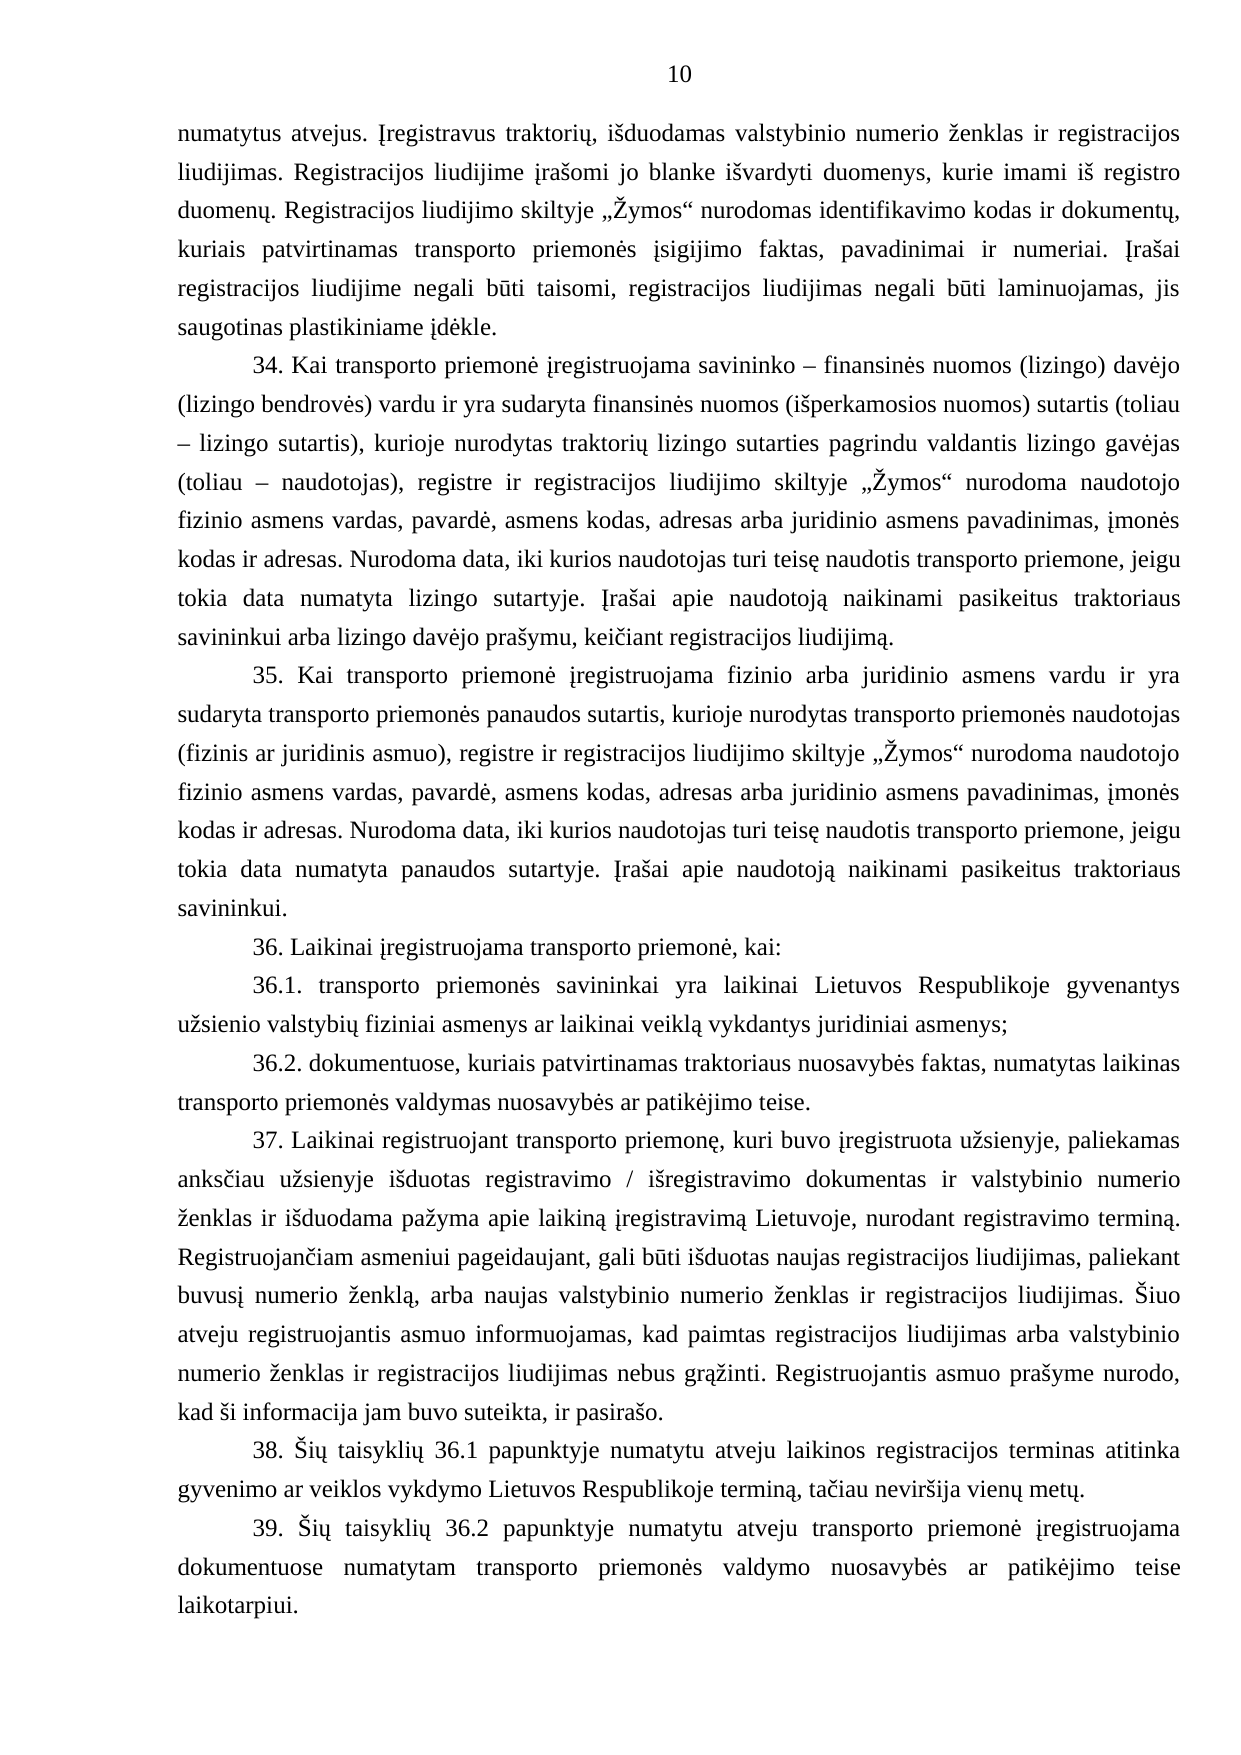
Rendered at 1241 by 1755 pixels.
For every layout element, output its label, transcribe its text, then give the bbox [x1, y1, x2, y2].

text 36.2. dokumentuose, kuriais patvirtinamas traktoriaus nuosavybės faktas, numatytas laikinas transporto priemonės valdymas nuosavybės ar patikėjimo teise. [177, 1048, 1181, 1116]
text 38. Šių taisyklių 36.1 papunktyje numatytu atveju laikinos registracijos terminas atitinka gyvenimo ar veiklos vykdymo Lietuvos Respublikoje terminą, tačiau neviršija vienų metų. [177, 1436, 1181, 1503]
text 34. Kai transporto priemonė įregistruojama savininko – finansinės nuomos (lizingo) davėjo (lizingo bendrovės) vardu ir yra sudaryta finansinės nuomos (išperkamosios nuomos) sutartis (toliau – lizingo sutartis), kurioje nurodytas traktorių lizingo sutarties pagrindu valdantis lizingo gavėjas (toliau – naudotojas), registre ir registracijos liudijimo skiltyje „Žymos“ nurodoma naudotojo fizinio asmens vardas, pavardė, asmens kodas, adresas arba juridinio asmens pavadinimas, įmonės kodas ir adresas. Nurodoma data, iki kurios naudotojas turi teisę naudotis transporto priemone, jeigu tokia data numatyta lizingo sutartyje. Įrašai apie naudotoją naikinami pasikeitus traktoriaus savininkui arba lizingo davėjo prašymu, keičiant registracijos liudijimą. [177, 351, 1181, 651]
text 36. Laikinai įregistruojama transporto priemonė, kai: [177, 932, 1181, 961]
text 37. Laikinai registruojant transporto priemonę, kuri buvo įregistruota užsienyje, paliekamas anksčiau užsienyje išduotas registravimo / išregistravimo dokumentas ir valstybinio numerio ženklas ir išduodama pažyma apie laikiną įregistravimą Lietuvoje, nurodant registravimo terminą. Registruojančiam asmeniui pageidaujant, gali būti išduotas naujas registracijos liudijimas, paliekant buvusį numerio ženklą, arba naujas valstybinio numerio ženklas ir registracijos liudijimas. Šiuo atveju registruojantis asmuo informuojamas, kad paimtas registracijos liudijimas arba valstybinio numerio ženklas ir registracijos liudijimas nebus grąžinti. Registruojantis asmuo prašyme nurodo, kad ši informacija jam buvo suteikta, ir pasirašo. [177, 1126, 1181, 1426]
text 36.1. transporto priemonės savininkai yra laikinai Lietuvos Respublikoje gyvenantys užsienio valstybių fiziniai asmenys ar laikinai veiklą vykdantys juridiniai asmenys; [177, 971, 1181, 1038]
text numatytus atvejus. Įregistravus traktorių, išduodamas valstybinio numerio ženklas ir registracijos liudijimas. Registracijos liudijime įrašomi jo blanke išvardyti duomenys, kurie imami iš registro duomenų. Registracijos liudijimo skiltyje „Žymos“ nurodomas identifikavimo kodas ir dokumentų, kuriais patvirtinamas transporto priemonės įsigijimo faktas, pavadinimai ir numeriai. Įrašai registracijos liudijime negali būti taisomi, registracijos liudijimas negali būti laminuojamas, jis saugotinas plastikiniame įdėkle. [177, 118, 1181, 341]
text 39. Šių taisyklių 36.2 papunktyje numatytu atveju transporto priemonė įregistruojama dokumentuose numatytam transporto priemonės valdymo nuosavybės ar patikėjimo teise laikotarpiui. [177, 1513, 1181, 1619]
text 35. Kai transporto priemonė įregistruojama fizinio arba juridinio asmens vardu ir yra sudaryta transporto priemonės panaudos sutartis, kurioje nurodytas transporto priemonės naudotojas (fizinis ar juridinis asmuo), registre ir registracijos liudijimo skiltyje „Žymos“ nurodoma naudotojo fizinio asmens vardas, pavardė, asmens kodas, adresas arba juridinio asmens pavadinimas, įmonės kodas ir adresas. Nurodoma data, iki kurios naudotojas turi teisę naudotis transporto priemone, jeigu tokia data numatyta panaudos sutartyje. Įrašai apie naudotoją naikinami pasikeitus traktoriaus savininkui. [177, 661, 1181, 922]
